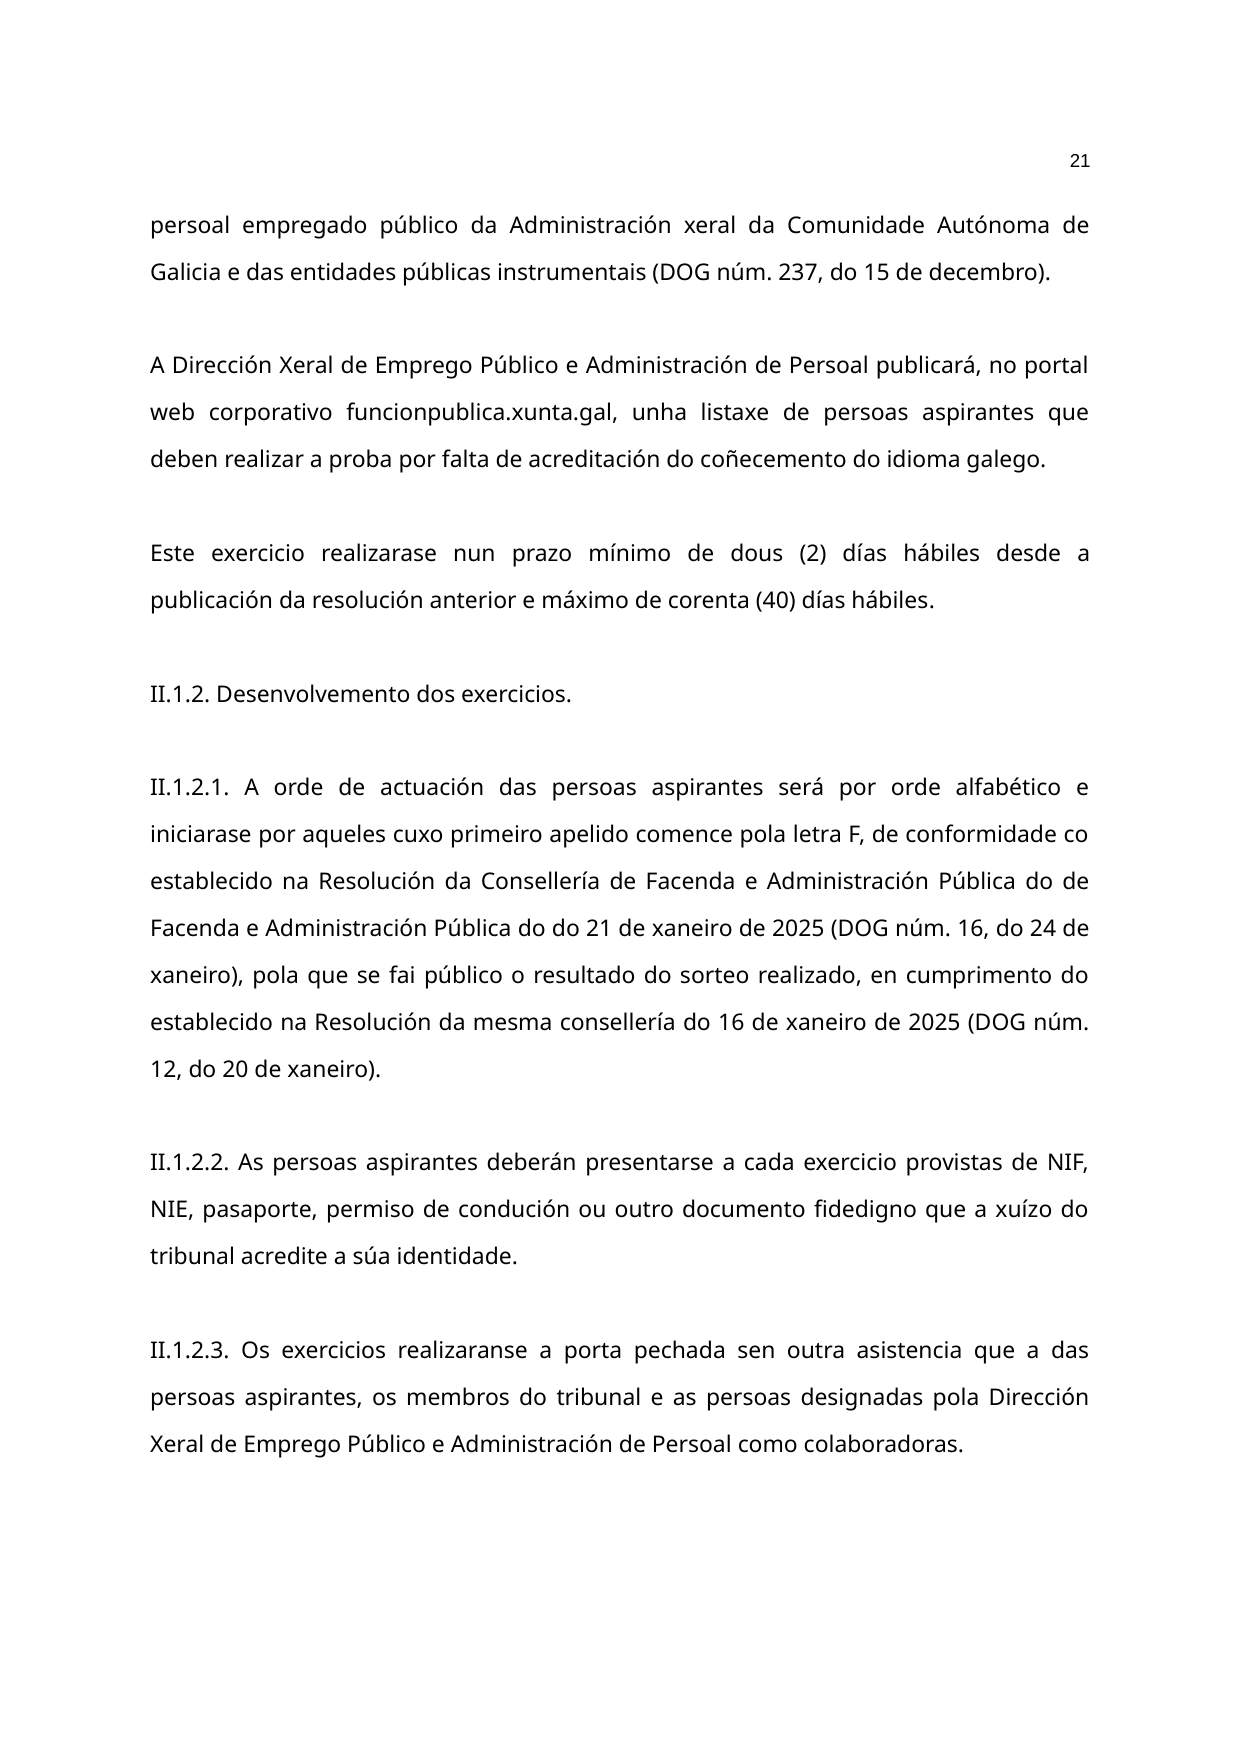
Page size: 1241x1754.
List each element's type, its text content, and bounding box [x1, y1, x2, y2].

text Este exercicio realizarase nun prazo mínimo de dous (2) días hábiles desde a publicación da resolución anterior e máximo de corenta (40) días hábiles. [150, 537, 1090, 615]
text II.1.2. Desenvolvemento dos exercicios. [150, 678, 1090, 709]
text A Dirección Xeral de Emprego Público e Administración de Persoal publicará, no portal web corporativo funcionpublica.xunta.gal, unha listaxe de persoas aspirantes que deben realizar a proba por falta de acreditación do coñecemento do idioma galego. [150, 349, 1090, 474]
text persoal empregado público da Administración xeral da Comunidade Autónoma de Galicia e das entidades públicas instrumentais (DOG núm. 237, do 15 de decembro). [150, 209, 1090, 287]
text II.1.2.2. As persoas aspirantes deberán presentarse a cada exercicio provistas de NIF, NIE, pasaporte, permiso de condución ou outro documento fidedigno que a xuízo do tribunal acredite a súa identidade. [150, 1146, 1090, 1271]
text II.1.2.1. A orde de actuación das persoas aspirantes será por orde alfabético e iniciarase por aqueles cuxo primeiro apelido comence pola letra F, de conformidade co establecido na Resolución da Consellería de Facenda e Administración Pública do de Facenda e Administración Pública do do 21 de xaneiro de 2025 (DOG núm. 16, do 24 de xaneiro), pola que se fai público o resultado do sorteo realizado, en cumprimento do establecido na Resolución da mesma consellería do 16 de xaneiro de 2025 (DOG núm. 12, do 20 de xaneiro). [150, 771, 1090, 1084]
text II.1.2.3. Os exercicios realizaranse a porta pechada sen outra asistencia que a das persoas aspirantes, os membros do tribunal e as persoas designadas pola Dirección Xeral de Emprego Público e Administración de Persoal como colaboradoras. [150, 1334, 1090, 1459]
